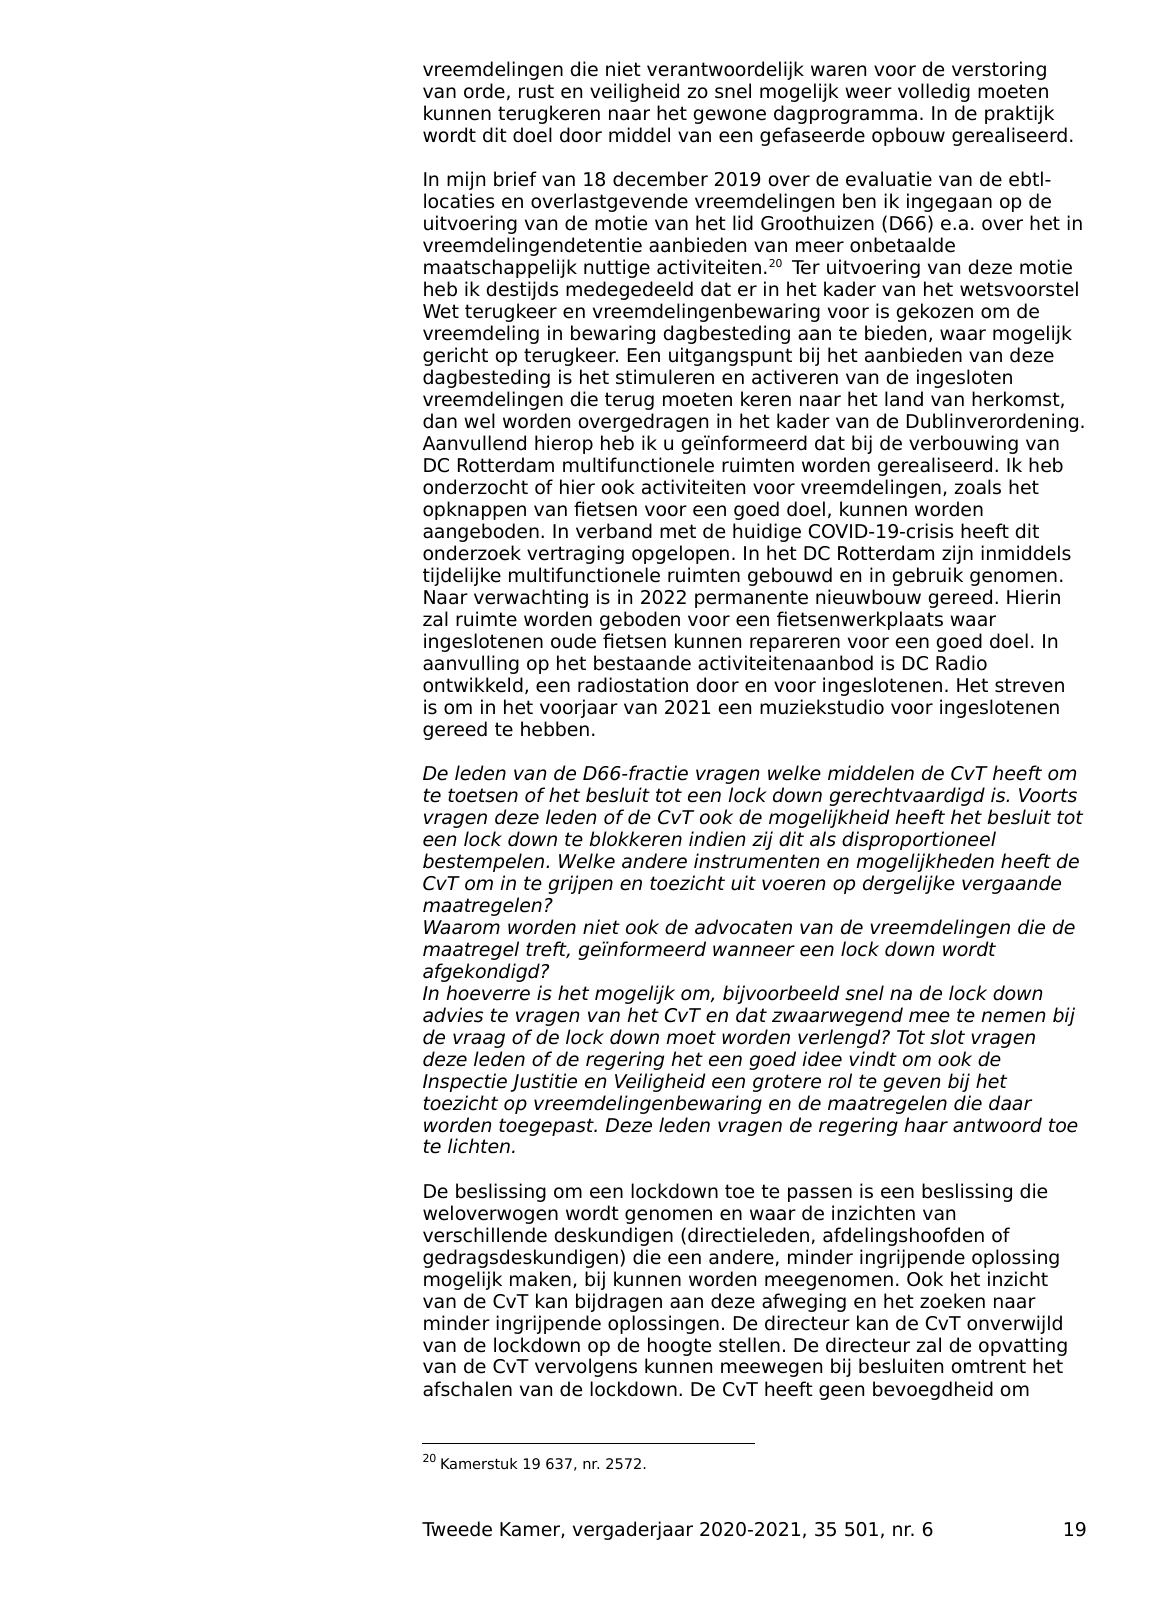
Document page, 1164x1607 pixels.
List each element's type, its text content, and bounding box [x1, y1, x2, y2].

text Waarom worden niet ook de advocaten van de vreemdelingen die de maatregel treft, geïnformeerd wanneer een lock down wordt afgekondigd? [422, 917, 1087, 983]
text In hoeverre is het mogelijk om, bijvoorbeeld snel na de lock down advies te vragen van het CvT en dat zwaarwegend mee te nemen bij de vraag of de lock down moet worden verlengd? Tot slot vragen deze leden of de regering het een goed idee vindt om ook de Inspectie Justitie en Veiligheid een grotere rol te geven bij het toezicht op vreemdelingenbewaring en de maatregelen die daar worden toegepast. Deze leden vragen de regering haar antwoord toe te lichten. [422, 983, 1087, 1158]
text vreemdelingen die niet verantwoordelijk waren voor de verstoring van orde, rust en veiligheid zo snel mogelijk weer volledig moeten kunnen terugkeren naar het gewone dagprogramma. In de praktijk wordt dit doel door middel van een gefaseerde opbouw gerealiseerd. [422, 59, 1087, 147]
text De leden van de D66-fractie vragen welke middelen de CvT heeft om te toetsen of het besluit tot een lock down gerechtvaardigd is. Voorts vragen deze leden of de CvT ook de mogelijkheid heeft het besluit tot een lock down te blokkeren indien zij dit als disproportioneel bestempelen. Welke andere instrumenten en mogelijkheden heeft de CvT om in te grijpen en toezicht uit voeren op dergelijke vergaande maatregelen? [422, 763, 1087, 917]
text Kamerstuk 19 637, nr. 2572. [422, 1452, 1087, 1474]
text In mijn brief van 18 december 2019 over de evaluatie van de ebtl-locaties en overlastgevende vreemdelingen ben ik ingegaan op de uitvoering van de motie van het lid Groothuizen (D66) e.a. over het in vreemdelingendetentie aanbieden van meer onbetaalde maatschappelijk nuttige activiteiten. Ter uitvoering van deze motie heb ik destijds medegedeeld dat er in het kader van het wetsvoorstel Wet terugkeer en vreemdelingenbewaring voor is gekozen om de vreemdeling in bewaring dagbesteding aan te bieden, waar mogelijk gericht op terugkeer. Een uitgangspunt bij het aanbieden van deze dagbesteding is het stimuleren en activeren van de ingesloten vreemdelingen die terug moeten keren naar het land van herkomst, dan wel worden overgedragen in het kader van de Dublinverordening. Aanvullend hierop heb ik u geïnformeerd dat bij de verbouwing van DC Rotterdam multifunctionele ruimten worden gerealiseerd. Ik heb onderzocht of hier ook activiteiten voor vreemdelingen, zoals het opknappen van fietsen voor een goed doel, kunnen worden aangeboden. In verband met de huidige COVID-19-crisis heeft dit onderzoek vertraging opgelopen. In het DC Rotterdam zijn inmiddels tijdelijke multifunctionele ruimten gebouwd en in gebruik genomen. Naar verwachting is in 2022 permanente nieuwbouw gereed. Hierin zal ruimte worden geboden voor een fietsenwerkplaats waar ingeslotenen oude fietsen kunnen repareren voor een goed doel. In aanvulling op het bestaande activiteitenaanbod is DC Radio ontwikkeld, een radiostation door en voor ingeslotenen. Het streven is om in het voorjaar van 2021 een muziekstudio voor ingeslotenen gereed te hebben. [422, 169, 1087, 741]
text De beslissing om een lockdown toe te passen is een beslissing die weloverwogen wordt genomen en waar de inzichten van verschillende deskundigen (directieleden, afdelingshoofden of gedragsdeskundigen) die een andere, minder ingrijpende oplossing mogelijk maken, bij kunnen worden meegenomen. Ook het inzicht van de CvT kan bijdragen aan deze afweging en het zoeken naar minder ingrijpende oplossingen. De directeur kan de CvT onverwijld van de lockdown op de hoogte stellen. De directeur zal de opvatting van de CvT vervolgens kunnen meewegen bij besluiten omtrent het afschalen van de lockdown. De CvT heeft geen bevoegdheid om [422, 1181, 1087, 1400]
